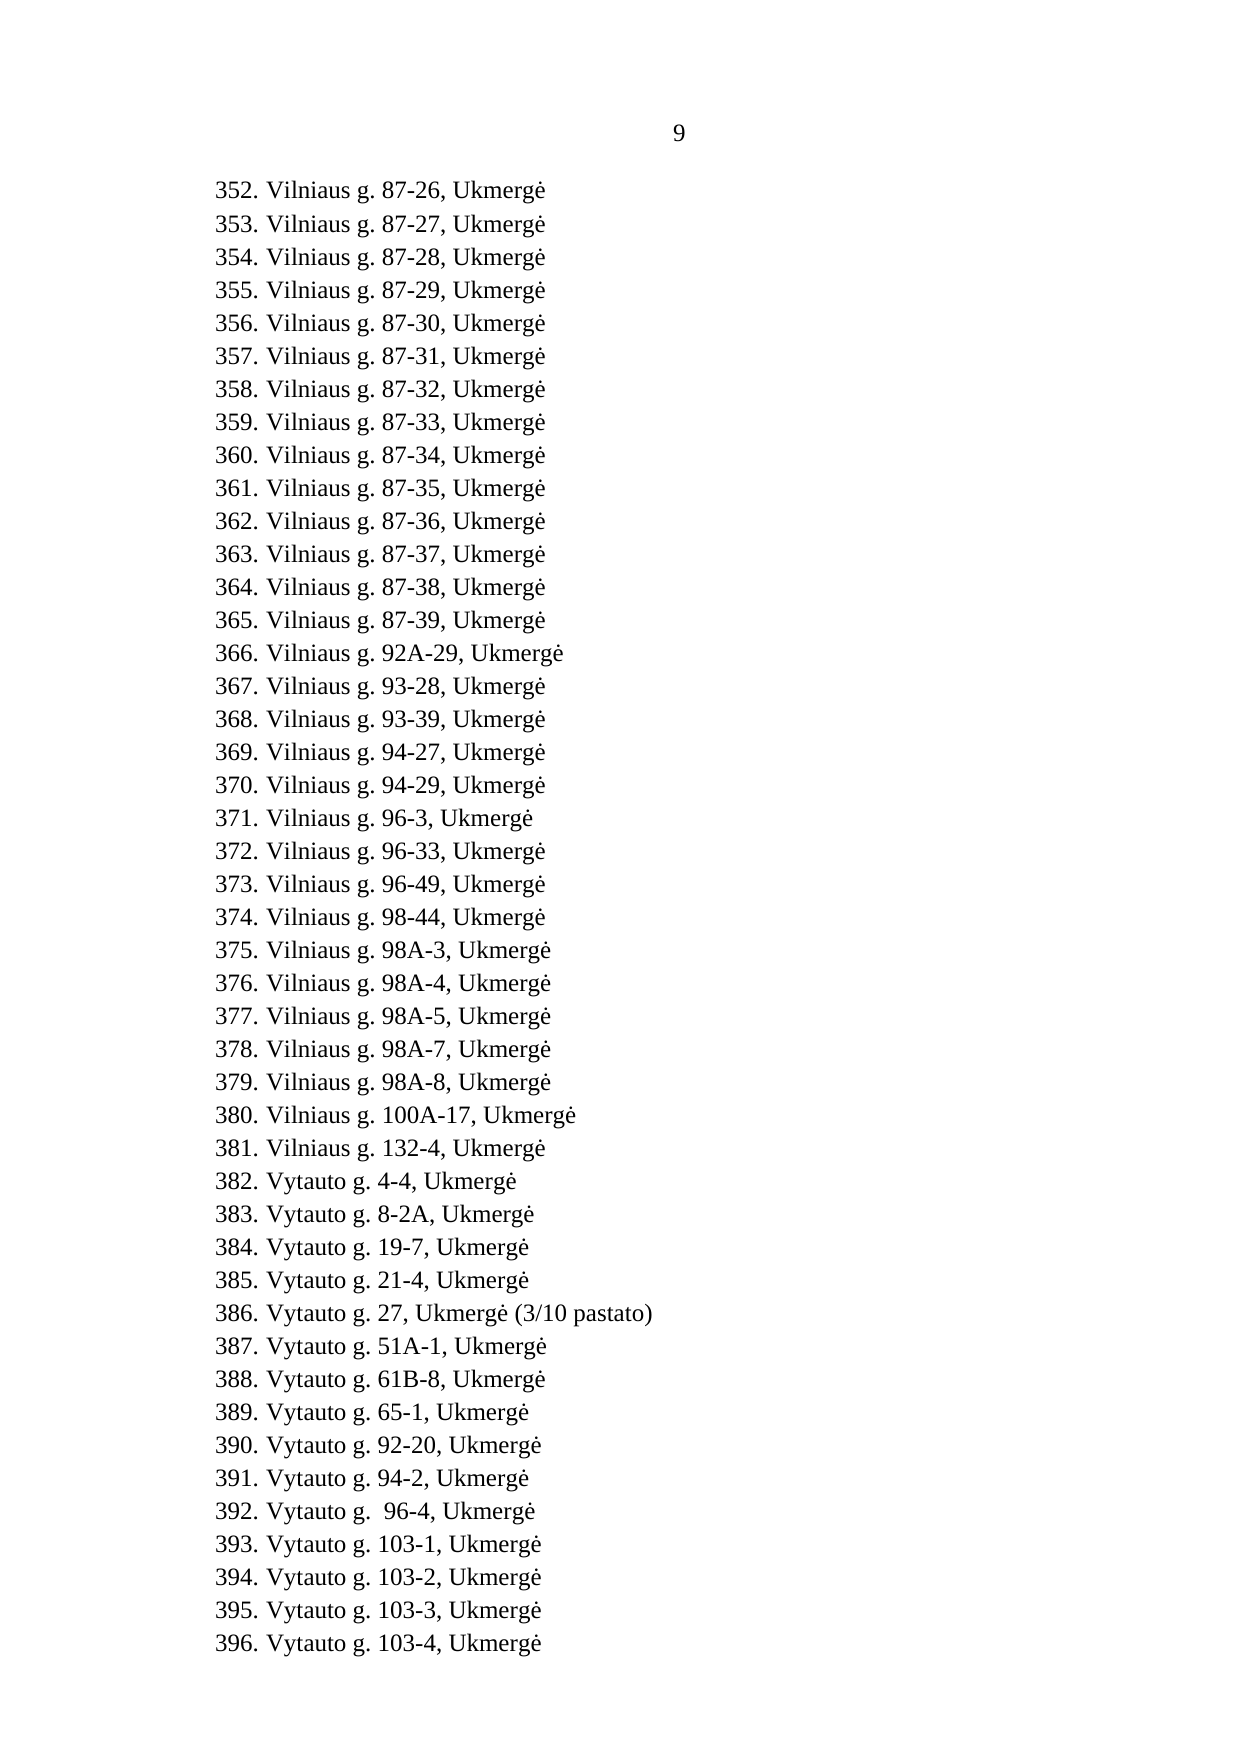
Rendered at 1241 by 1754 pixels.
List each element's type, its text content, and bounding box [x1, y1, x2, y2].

text 384. Vytauto g. 19-7, Ukmergė [215, 1232, 1181, 1261]
text 378. Vilniaus g. 98A-7, Ukmergė [215, 1034, 1181, 1063]
text 360. Vilniaus g. 87-34, Ukmergė [215, 440, 1181, 468]
text 358. Vilniaus g. 87-32, Ukmergė [215, 374, 1181, 402]
text 365. Vilniaus g. 87-39, Ukmergė [215, 605, 1181, 634]
text 357. Vilniaus g. 87-31, Ukmergė [215, 341, 1181, 369]
text 391. Vytauto g. 94-2, Ukmergė [215, 1463, 1181, 1492]
text 371. Vilniaus g. 96-3, Ukmergė [215, 803, 1181, 832]
text 374. Vilniaus g. 98-44, Ukmergė [215, 902, 1181, 931]
text 352. Vilniaus g. 87-26, Ukmergė [215, 176, 1181, 204]
text 385. Vytauto g. 21-4, Ukmergė [215, 1265, 1181, 1294]
text 370. Vilniaus g. 94-29, Ukmergė [215, 770, 1181, 799]
text 386. Vytauto g. 27, Ukmergė (3/10 pastato) [215, 1298, 1181, 1327]
text 356. Vilniaus g. 87-30, Ukmergė [215, 308, 1181, 336]
text 392. Vytauto g. 96-4, Ukmergė [215, 1496, 1181, 1525]
text 366. Vilniaus g. 92A-29, Ukmergė [215, 638, 1181, 667]
text 380. Vilniaus g. 100A-17, Ukmergė [215, 1100, 1181, 1129]
text 388. Vytauto g. 61B-8, Ukmergė [215, 1364, 1181, 1393]
text 381. Vilniaus g. 132-4, Ukmergė [215, 1133, 1181, 1162]
text 362. Vilniaus g. 87-36, Ukmergė [215, 506, 1181, 534]
text 368. Vilniaus g. 93-39, Ukmergė [215, 704, 1181, 733]
text 367. Vilniaus g. 93-28, Ukmergė [215, 671, 1181, 700]
text 376. Vilniaus g. 98A-4, Ukmergė [215, 968, 1181, 997]
text 396. Vytauto g. 103-4, Ukmergė [215, 1628, 1181, 1657]
text 355. Vilniaus g. 87-29, Ukmergė [215, 275, 1181, 303]
text 393. Vytauto g. 103-1, Ukmergė [215, 1529, 1181, 1558]
text 373. Vilniaus g. 96-49, Ukmergė [215, 869, 1181, 898]
text 369. Vilniaus g. 94-27, Ukmergė [215, 737, 1181, 766]
text 395. Vytauto g. 103-3, Ukmergė [215, 1596, 1181, 1624]
text 377. Vilniaus g. 98A-5, Ukmergė [215, 1001, 1181, 1030]
text 389. Vytauto g. 65-1, Ukmergė [215, 1397, 1181, 1426]
text 390. Vytauto g. 92-20, Ukmergė [215, 1430, 1181, 1459]
text 394. Vytauto g. 103-2, Ukmergė [215, 1562, 1181, 1591]
text 383. Vytauto g. 8-2A, Ukmergė [215, 1199, 1181, 1228]
text 387. Vytauto g. 51A-1, Ukmergė [215, 1331, 1181, 1360]
text 372. Vilniaus g. 96-33, Ukmergė [215, 836, 1181, 865]
text 364. Vilniaus g. 87-38, Ukmergė [215, 572, 1181, 601]
text 379. Vilniaus g. 98A-8, Ukmergė [215, 1067, 1181, 1096]
text 363. Vilniaus g. 87-37, Ukmergė [215, 539, 1181, 568]
text 361. Vilniaus g. 87-35, Ukmergė [215, 473, 1181, 502]
text 359. Vilniaus g. 87-33, Ukmergė [215, 407, 1181, 436]
text 375. Vilniaus g. 98A-3, Ukmergė [215, 935, 1181, 964]
text 382. Vytauto g. 4-4, Ukmergė [215, 1166, 1181, 1195]
text 353. Vilniaus g. 87-27, Ukmergė [215, 209, 1181, 237]
text 354. Vilniaus g. 87-28, Ukmergė [215, 242, 1181, 270]
